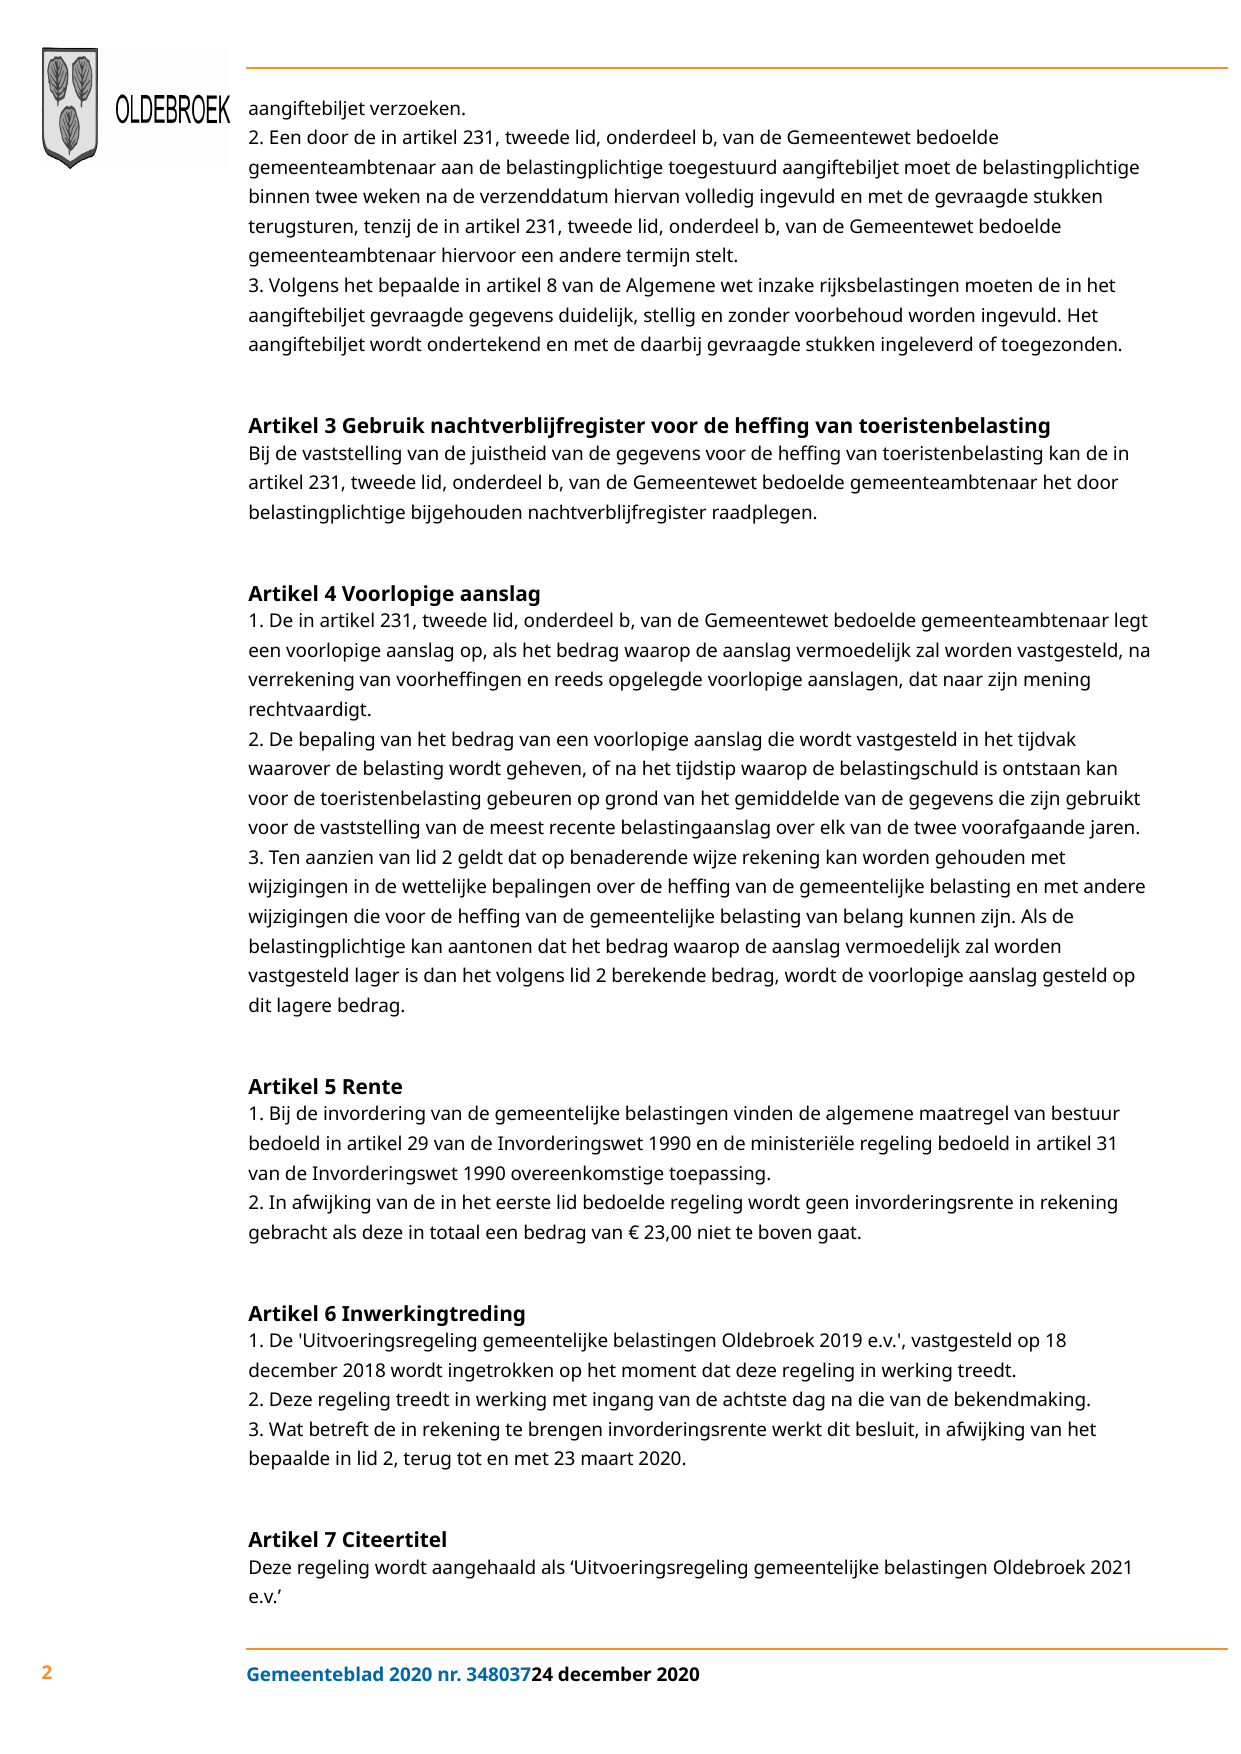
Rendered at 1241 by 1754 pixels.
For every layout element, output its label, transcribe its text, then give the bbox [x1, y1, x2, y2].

picture [41, 47, 231, 172]
text Artikel 7 Citeertitel [248, 1526, 1152, 1554]
text 2. Deze regeling treedt in werking met ingang van de achtste dag na die van de bekendmaking. [248, 1386, 1152, 1412]
text Deze regeling wordt aangehaald als ‘Uitvoeringsregeling gemeentelijke belastingen Oldebroek 2021 e.v.’ [248, 1554, 1152, 1609]
text Artikel 4 Voorlopige aanslag [248, 579, 1152, 607]
text Artikel 3 Gebruik nachtverblijfregister voor de heffing van toeristenbelasting [248, 411, 1152, 440]
text 2. Een door de in artikel 231, tweede lid, onderdeel b, van de Gemeentewet bedoelde gemeenteambtenaar aan de belastingplichtige toegestuurd aangiftebiljet moet de belastingplichtige binnen twee weken na de verzenddatum hiervan volledig ingevuld en met de gevraagde stukken terugsturen, tenzij de in artikel 231, tweede lid, onderdeel b, van de Gemeentewet bedoelde gemeenteambtenaar hiervoor een andere termijn stelt. [248, 124, 1152, 268]
text 3. Ten aanzien van lid 2 geldt dat op benaderende wijze rekening kan worden gehouden met wijzigingen in de wettelijke bepalingen over de heffing van de gemeentelijke belasting en met andere wijzigingen die voor de heffing van de gemeentelijke belasting van belang kunnen zijn. Als de belastingplichtige kan aantonen dat het bedrag waarop de aanslag vermoedelijk zal worden vastgesteld lager is dan het volgens lid 2 berekende bedrag, wordt de voorlopige aanslag gesteld op dit lagere bedrag. [248, 844, 1152, 1018]
text 1. Bij de invordering van de gemeentelijke belastingen vinden de algemene maatregel van bestuur bedoeld in artikel 29 van de Invorderingswet 1990 en de ministeriële regeling bedoeld in artikel 31 van de Invorderingswet 1990 overeenkomstige toepassing. [248, 1101, 1152, 1185]
text 2. In afwijking van de in het eerste lid bedoelde regeling wordt geen invorderingsrente in rekening gebracht als deze in totaal een bedrag van € 23,00 niet te boven gaat. [248, 1189, 1152, 1244]
text Bij de vaststelling van de juistheid van de gegevens voor de heffing van toeristenbelasting kan de in artikel 231, tweede lid, onderdeel b, van de Gemeentewet bedoelde gemeenteambtenaar het door belastingplichtige bijgehouden nachtverblijfregister raadplegen. [248, 440, 1152, 525]
text 1. De in artikel 231, tweede lid, onderdeel b, van de Gemeentewet bedoelde gemeenteambtenaar legt een voorlopige aanslag op, als het bedrag waarop de aanslag vermoedelijk zal worden vastgesteld, na verrekening van voorheffingen en reeds opgelegde voorlopige aanslagen, dat naar zijn mening rechtvaardigt. [248, 607, 1152, 722]
text 1. De 'Uitvoeringsregeling gemeentelijke belastingen Oldebroek 2019 e.v.', vastgesteld op 18 december 2018 wordt ingetrokken op het moment dat deze regeling in werking treedt. [248, 1327, 1152, 1383]
text Artikel 6 Inwerkingtreding [248, 1299, 1152, 1327]
text 3. Volgens het bepaalde in artikel 8 van de Algemene wet inzake rijksbelastingen moeten de in het aangiftebiljet gevraagde gegevens duidelijk, stellig en zonder voorbehoud worden ingevuld. Het aangiftebiljet wordt ondertekend en met de daarbij gevraagde stukken ingeleverd of toegezonden. [248, 272, 1152, 357]
text 2. De bepaling van het bedrag van een voorlopige aanslag die wordt vastgesteld in het tijdvak waarover de belasting wordt geheven, of na het tijdstip waarop de belastingschuld is ontstaan kan voor de toeristenbelasting gebeuren op grond van het gemiddelde van de gegevens die zijn gebruikt voor de vaststelling van de meest recente belastingaanslag over elk van de twee voorafgaande jaren. [248, 726, 1152, 840]
text Artikel 5 Rente [248, 1072, 1152, 1101]
text 3. Wat betreft de in rekening te brengen invorderingsrente werkt dit besluit, in afwijking van het bepaalde in lid 2, terug tot en met 23 maart 2020. [248, 1416, 1152, 1471]
text aangiftebiljet verzoeken. [248, 95, 1152, 121]
